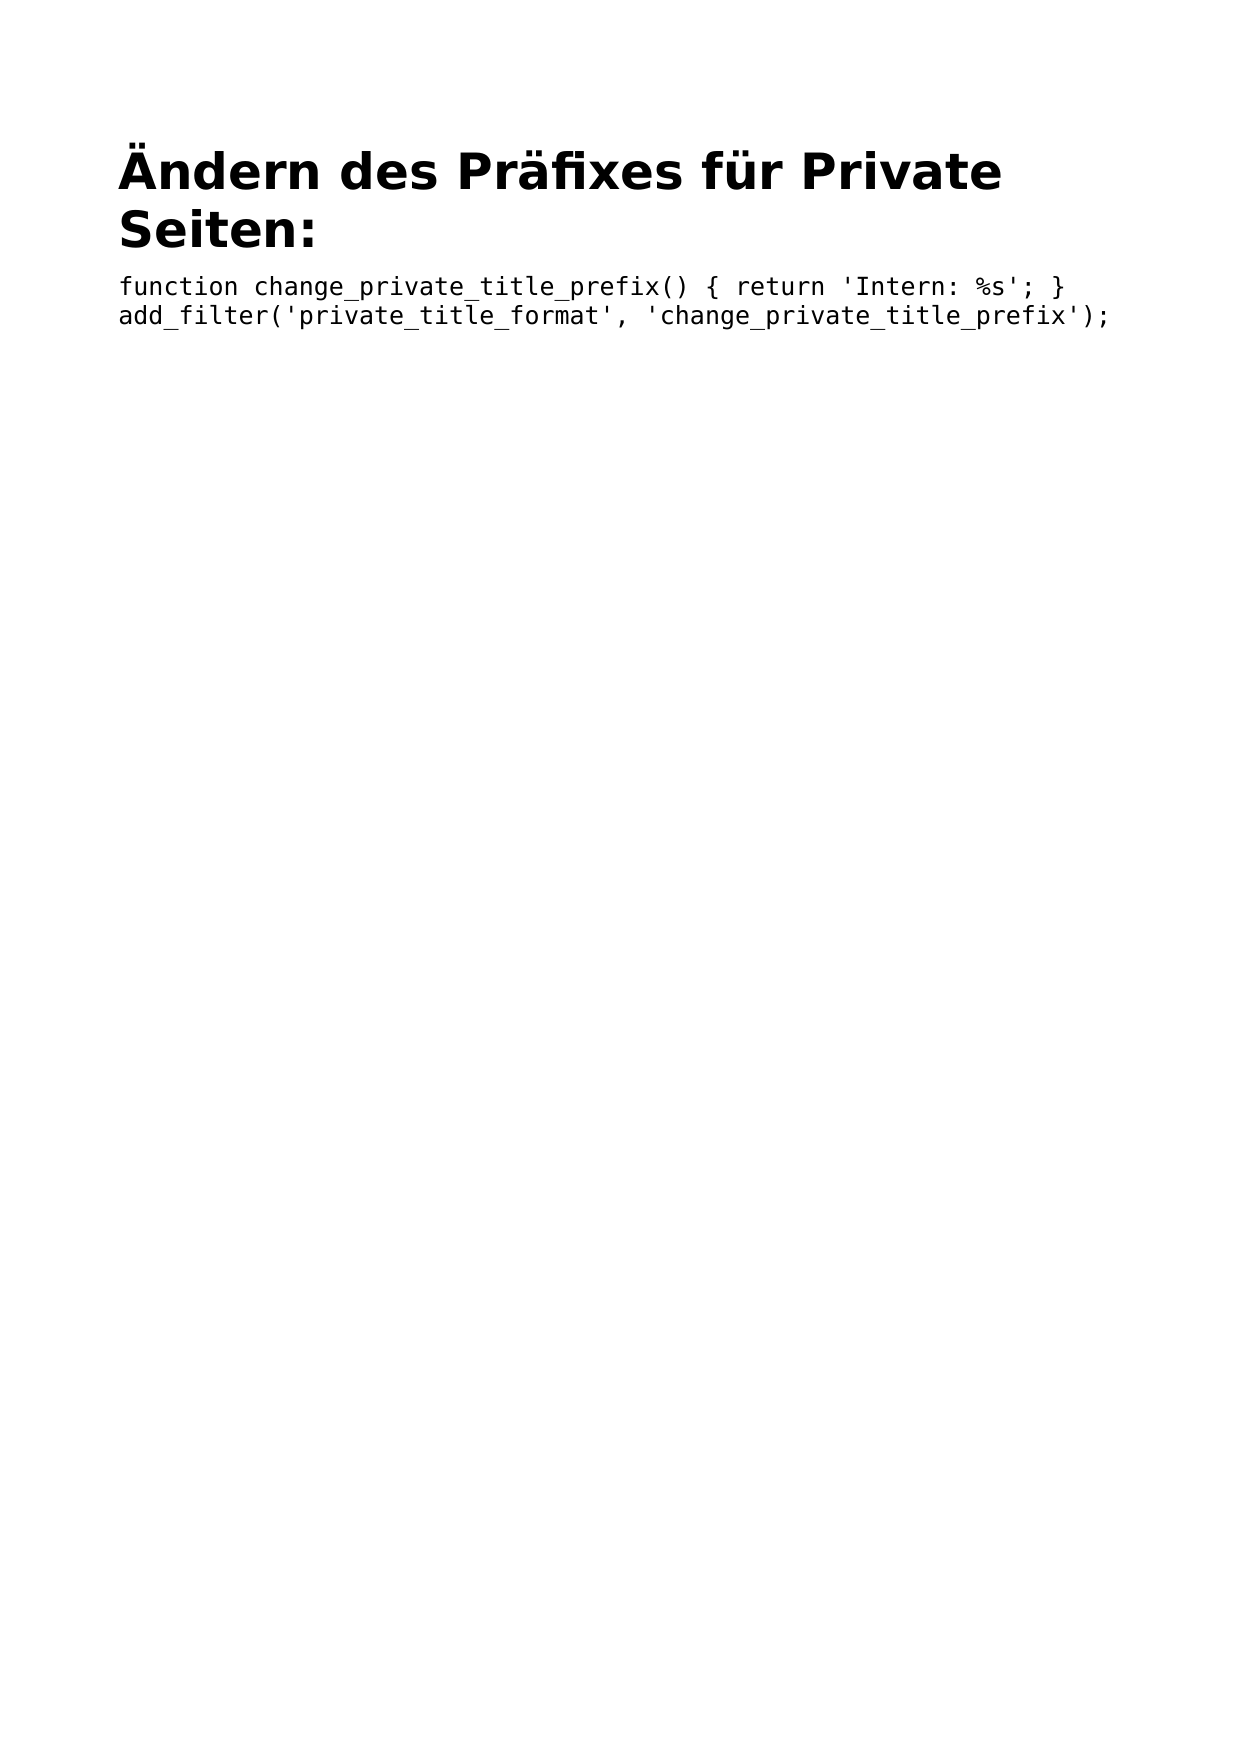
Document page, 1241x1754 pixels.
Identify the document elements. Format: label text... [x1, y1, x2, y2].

subtitle Ändern des Präfixes für Private Seiten: [118, 143, 1122, 259]
text function change_private_title_prefix() { return 'Intern: %s'; } add_filter('private_title_format', 'change_private_title_prefix'); [118, 272, 1122, 330]
